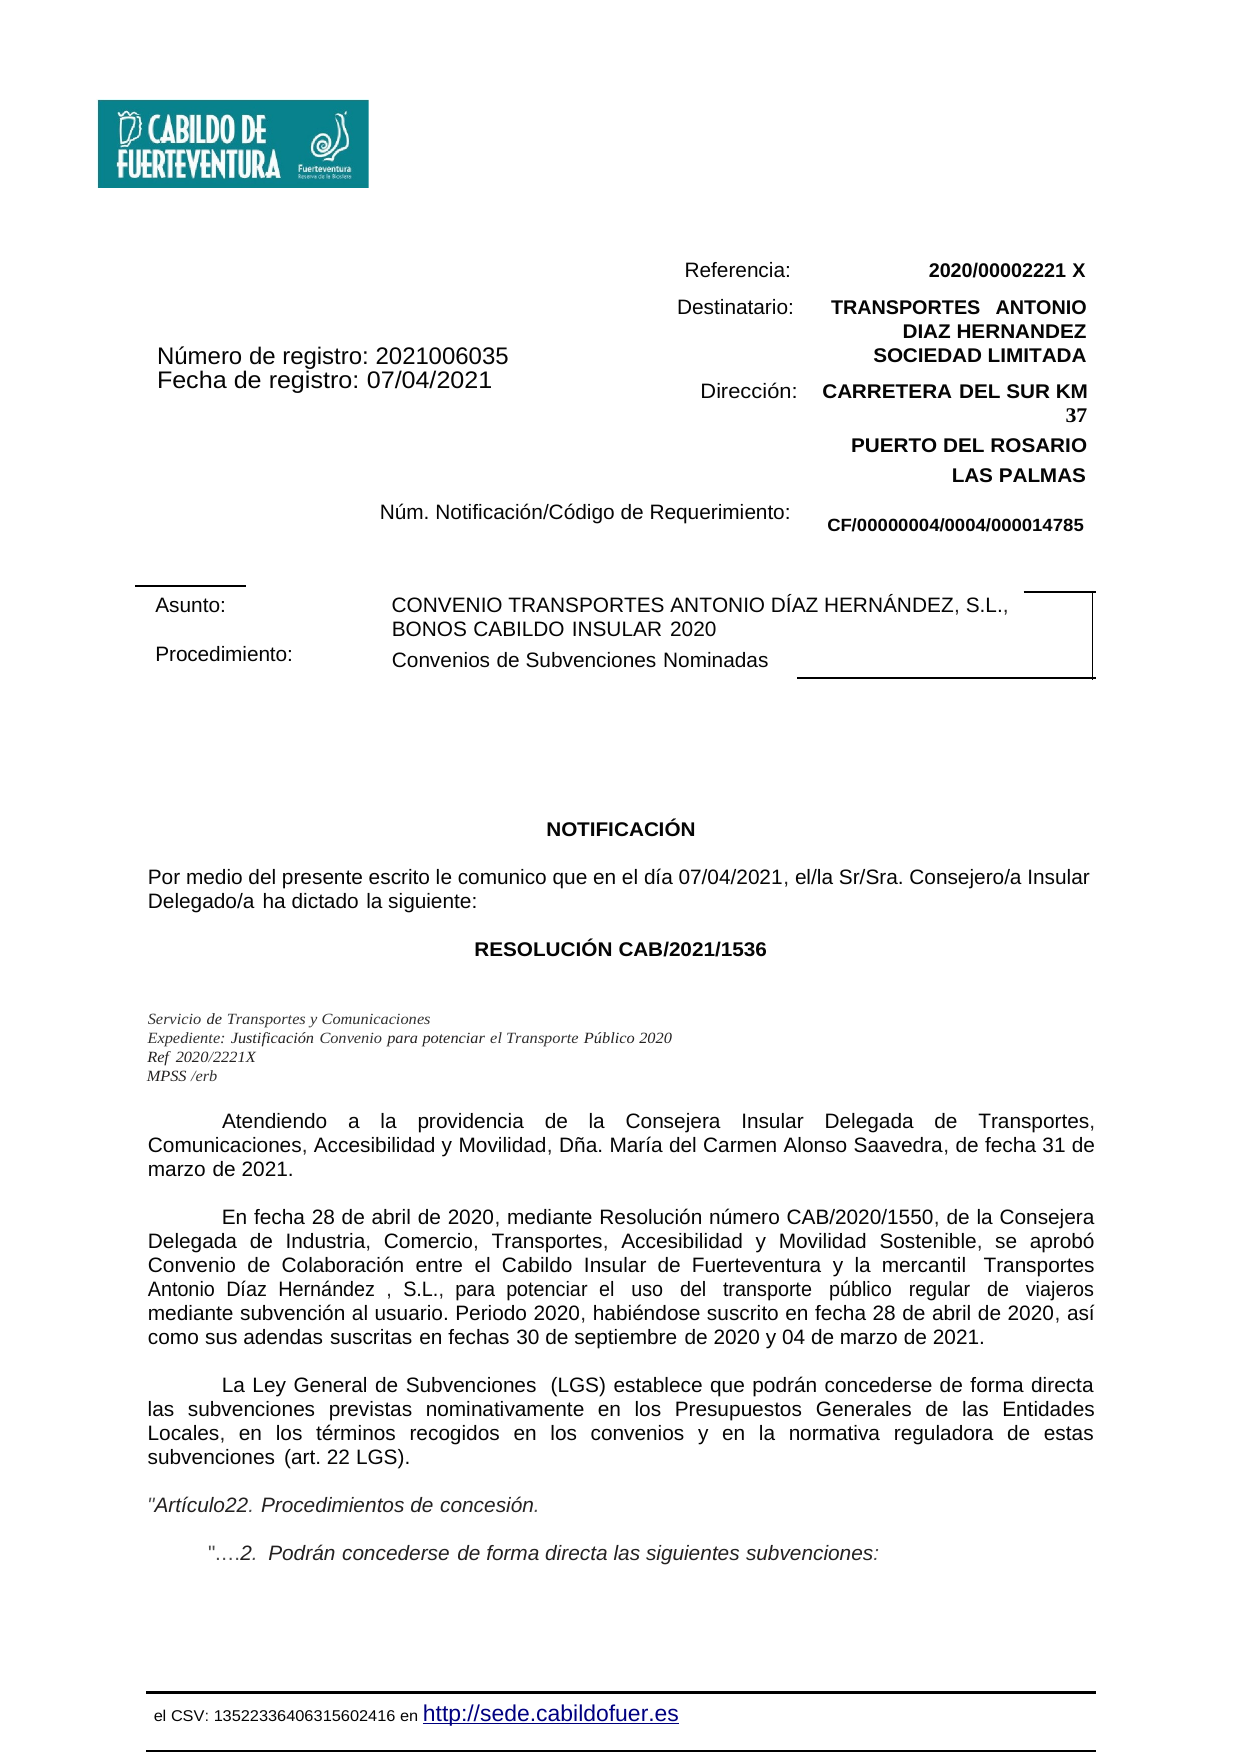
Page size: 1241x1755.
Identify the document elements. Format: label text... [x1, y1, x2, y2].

text Destinatario: TRANSPORTES ANTONIO [653, 295, 1087, 319]
text Servicio de Transportes y Comunicaciones [148, 1010, 1107, 1028]
text RESOLUCIÓN CAB/2021/1536 [472, 938, 769, 961]
text Asunto: Procedimiento: [155, 593, 295, 666]
text Número de registro: 2021006035 Fecha de registro: 07/04/2021 [157, 344, 526, 394]
text Dirección: CARRETERA DEL SUR KM [653, 379, 1088, 403]
text Por medio del presente escrito le comunico que en el día 07/04/2021, el/la Sr/Sra. Consejero/a Insular Delegado/a ha dictado la siguiente: [148, 865, 1107, 913]
text "Artículo22. Procedimientos de concesión. [147, 1493, 1107, 1517]
text PUERTO DEL ROSARIO [653, 434, 1087, 457]
text CONVENIO TRANSPORTES ANTONIO DÍAZ HERNÁNDEZ, S.L., BONOS CABILDO INSULAR 2020 [391, 593, 1082, 641]
text LAS PALMAS [653, 464, 1086, 487]
text NOTIFICACIÓN [546, 818, 1107, 841]
text Referencia: 2020/00002221 X [684, 258, 1107, 282]
text " 2. Podrán concederse de forma directa las siguientes subvenciones: [208, 1540, 1107, 1564]
text Atendiendo a la providencia de la Consejera Insular Delegada de Transportes, Comunicaciones, Accesibilidad y Movilidad, Dña. María del Carmen Alonso Saavedra, de fecha 31 de marzo de 2021. [148, 1109, 1095, 1181]
text En fecha 28 de abril de 2020, mediante Resolución número CAB/2020/1550, de la Consejera Delegada de Industria, Comercio, Transportes, Accesibilidad y Movilidad Sostenible, se aprobó Convenio de Colaboración entre el Cabildo Insular de Fuerteventura y la mercantil Transportes Antonio Díaz Hernández , S.L., para potenciar el uso del transporte público regular de viajeros mediante subvención al usuario. Periodo 2020, habiéndose suscrito en fecha 28 de abril de 2020, así como sus adendas suscritas en fechas 30 de septiembre de 2020 y 04 de marzo de 2021. [148, 1205, 1094, 1349]
text DIAZ HERNANDEZ SOCIEDAD LIMITADA [871, 320, 1086, 366]
text Convenios de Subvenciones Nominadas [392, 648, 1092, 672]
text CF/00000004/0004/000014785 [827, 515, 1107, 535]
text 37 [653, 403, 1087, 427]
text Expediente: Justificación Convenio para potenciar el Transporte Público 2020 Ref 2020/2221X [147, 1029, 692, 1066]
text MPSS /erb [147, 1067, 1107, 1085]
text Núm. Notificación/Código de Requerimiento: [379, 500, 792, 524]
text La Ley General de Subvenciones (LGS) establece que podrán concederse de forma directa las subvenciones previstas nominativamente en los Presupuestos Generales de las Entidades Locales, en los términos recogidos en los convenios y en la normativa reguladora de estas subvenciones (art. 22 LGS). [147, 1373, 1095, 1468]
